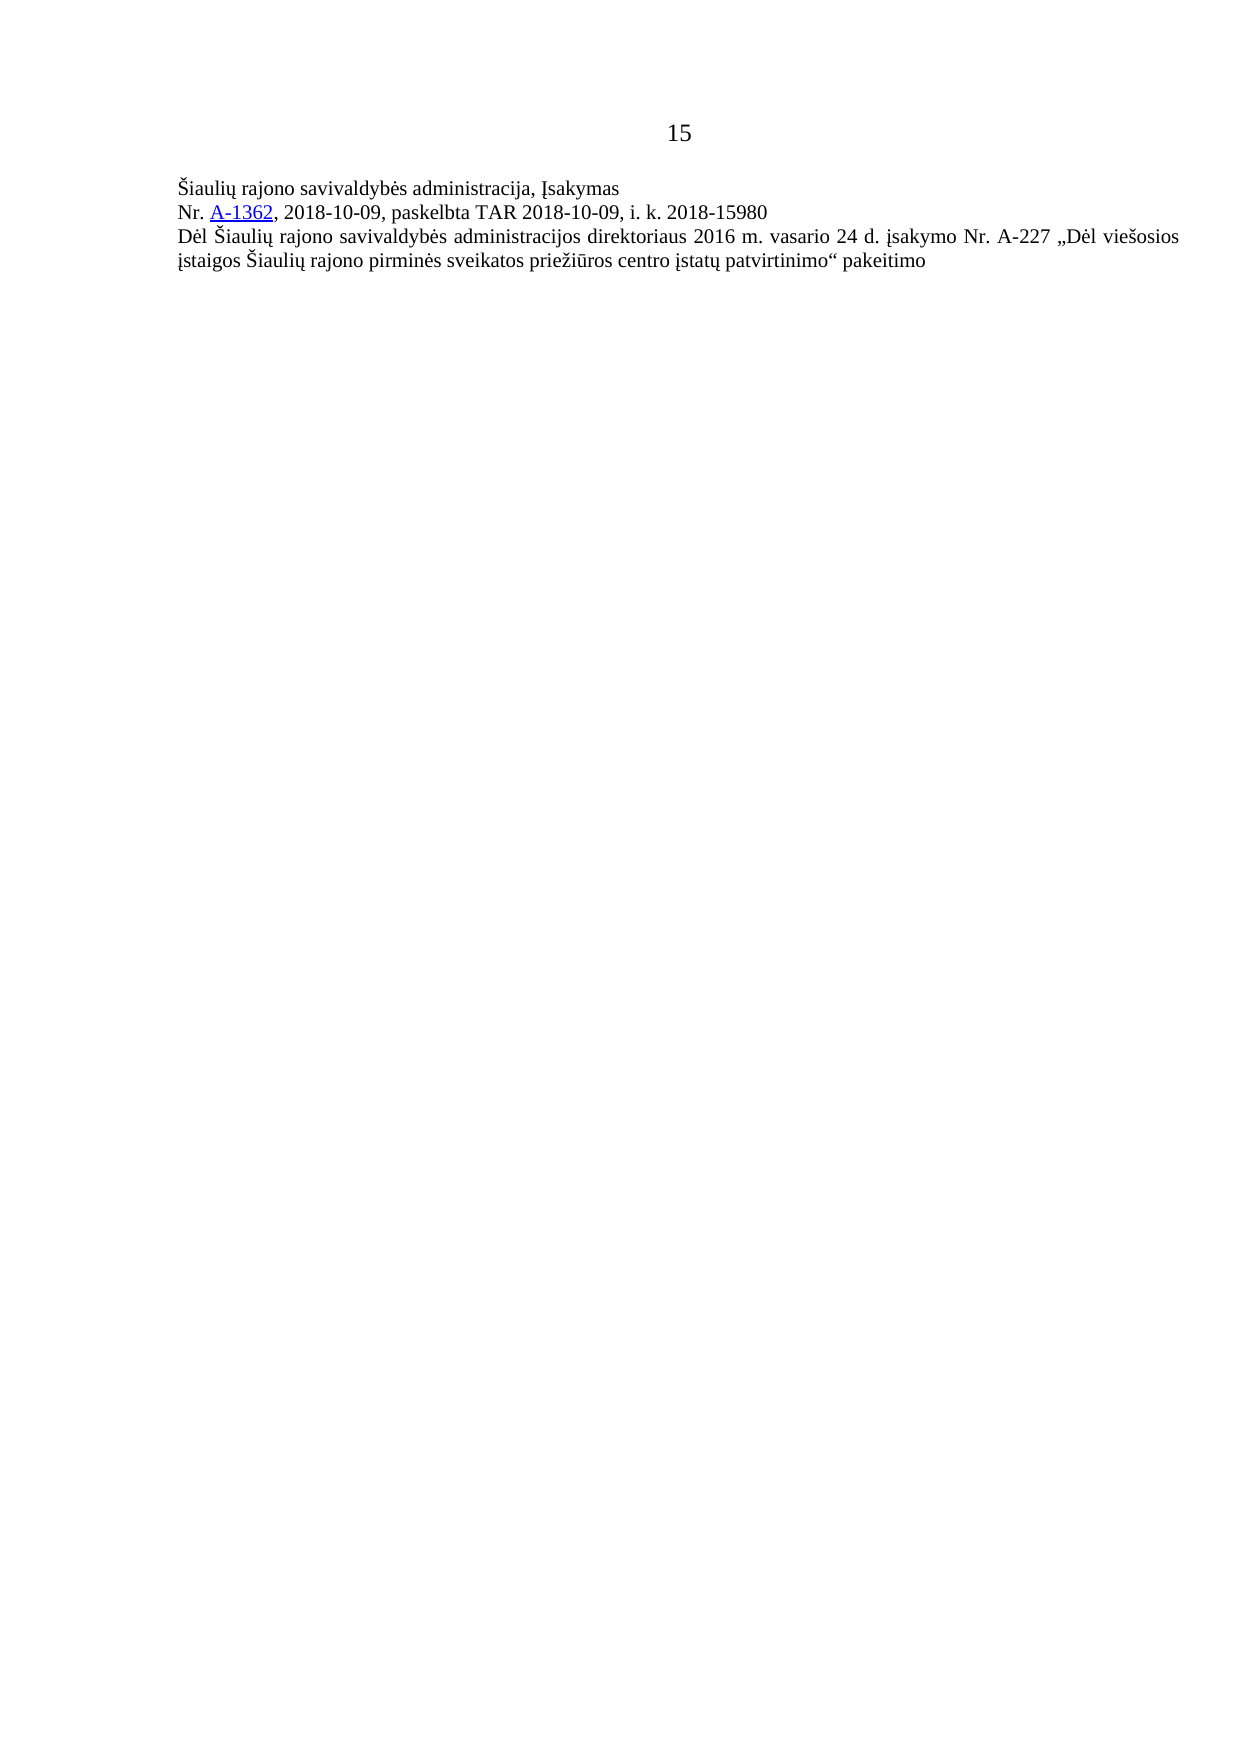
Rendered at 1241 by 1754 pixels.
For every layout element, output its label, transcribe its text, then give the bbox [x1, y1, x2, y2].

text Šiaulių rajono savivaldybės administracija, Įsakymas [177, 176, 1181, 200]
text Nr. A-1362, 2018-10-09, paskelbta TAR 2018-10-09, i. k. 2018-15980 [177, 200, 1181, 224]
text Dėl Šiaulių rajono savivaldybės administracijos direktoriaus 2016 m. vasario 24 d. įsakymo Nr. A-227 „Dėl viešosios įstaigos Šiaulių rajono pirminės sveikatos priežiūros centro įstatų patvirtinimo“ pakeitimo [177, 224, 1181, 272]
